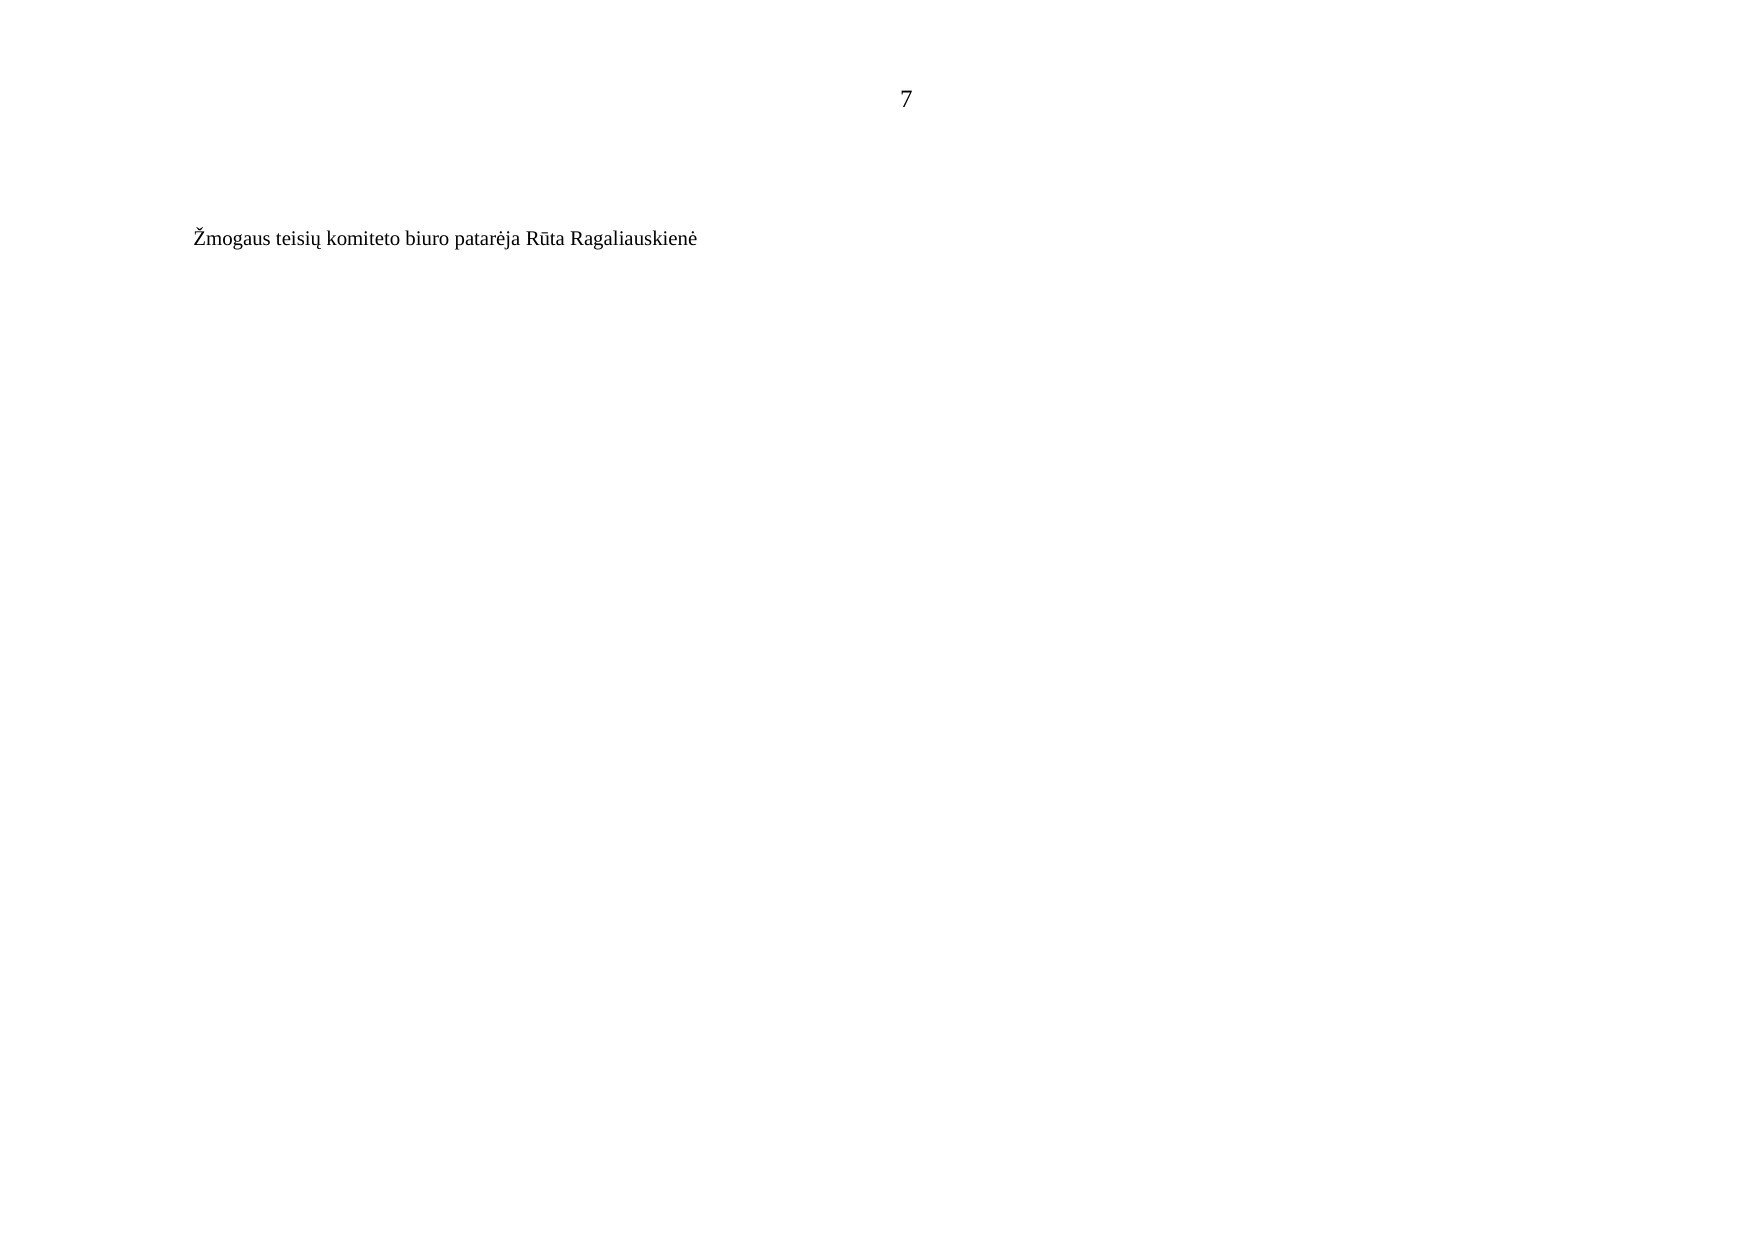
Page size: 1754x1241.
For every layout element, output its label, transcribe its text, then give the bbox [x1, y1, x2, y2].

text Žmogaus teisių komiteto biuro patarėja Rūta Ragaliauskienė [193, 226, 1694, 250]
